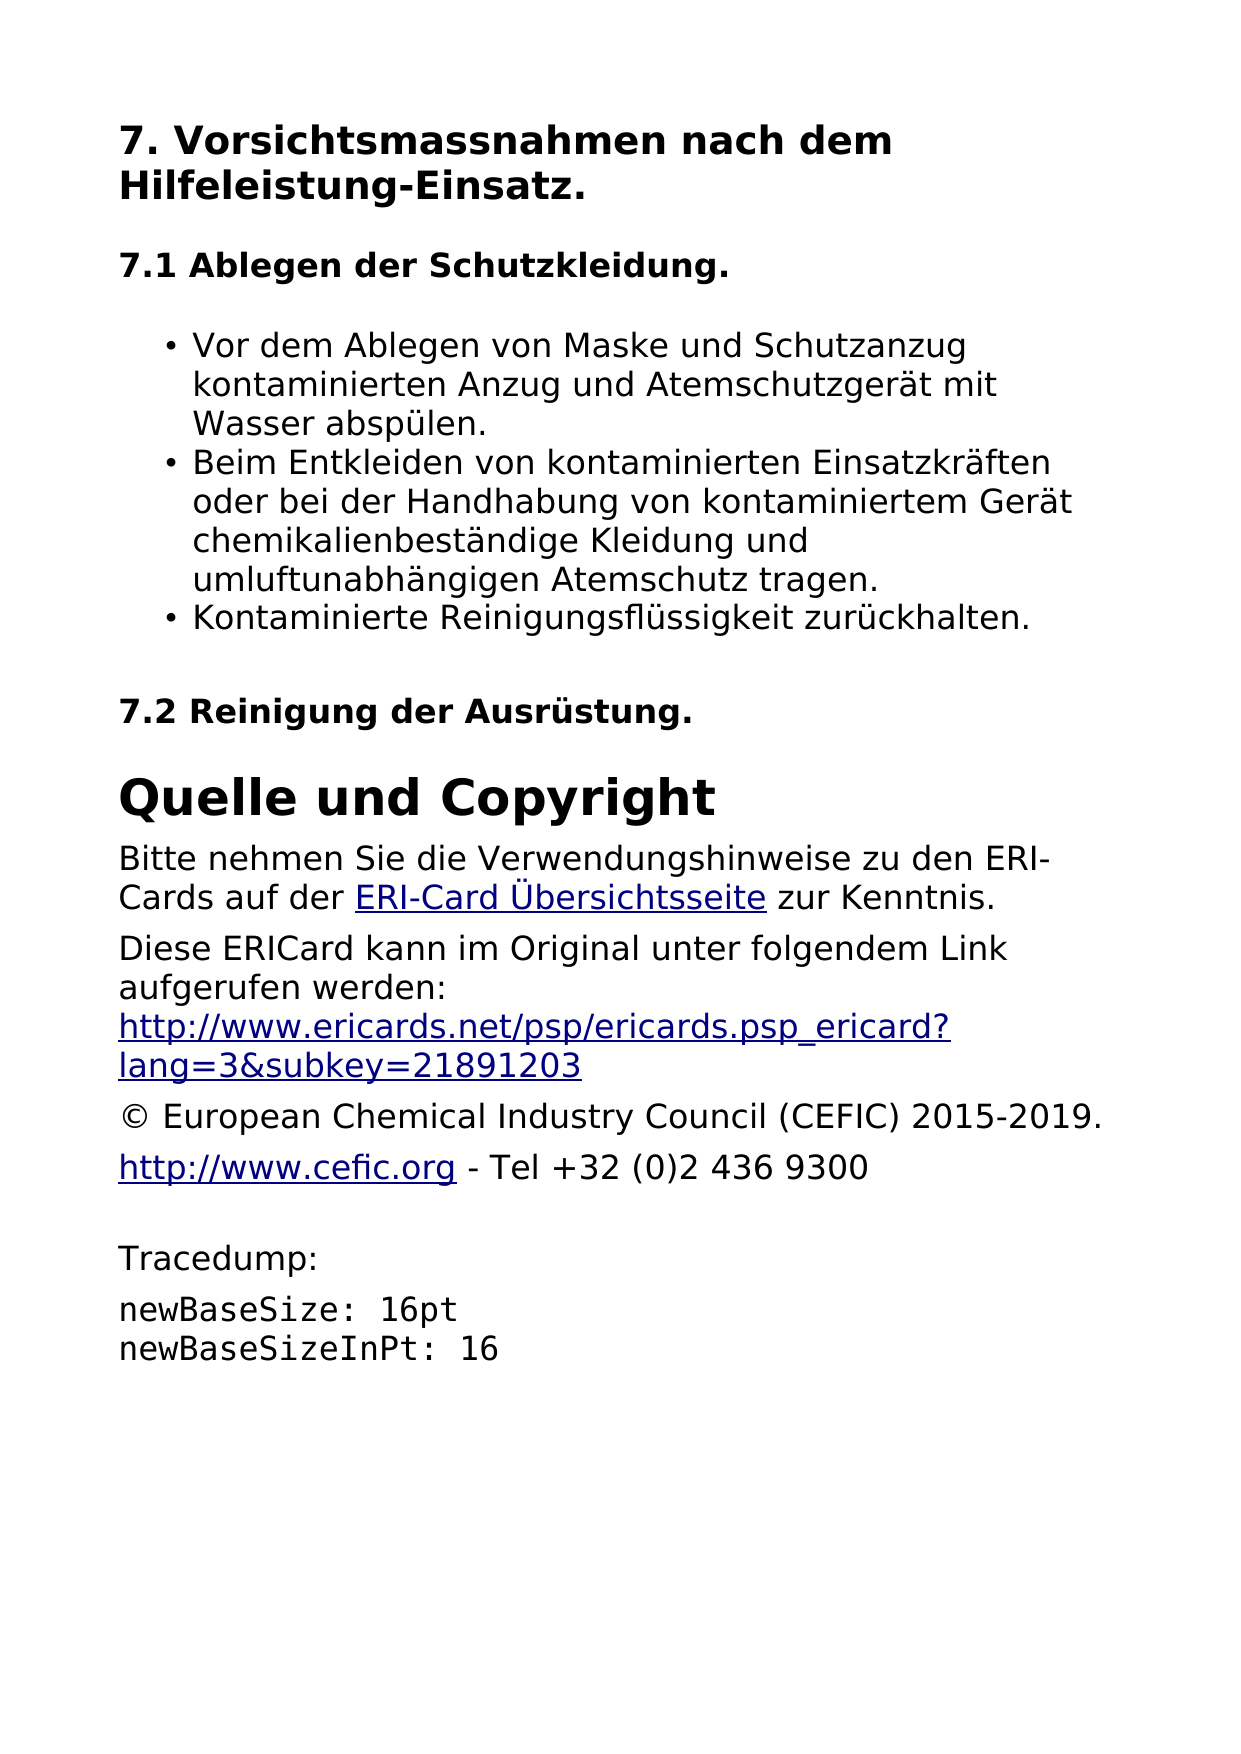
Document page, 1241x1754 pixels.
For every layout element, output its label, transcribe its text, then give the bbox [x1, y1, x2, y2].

text newBaseSize: 16pt newBaseSizeInPt: 16 [118, 1290, 1122, 1368]
text Bitte nehmen Sie die Verwendungshinweise zu den ERI-Cards auf der ERI-Card Übersichtsseite zur Kenntnis. [118, 839, 1122, 917]
subtitle 7.2 Reinigung der Ausrüstung. [118, 692, 1122, 731]
list Kontaminierte Reinigungsflüssigkeit zurückhalten. [177, 599, 1122, 638]
text © European Chemical Industry Council (CEFIC) 2015-2019. [118, 1097, 1122, 1136]
list Vor dem Ablegen von Maske und Schutzanzug kontaminierten Anzug und Atemschutzgerät mit Wasser abspülen. [177, 327, 1122, 443]
text http://www.cefic.org - Tel +32 (0)2 436 9300 [118, 1149, 1122, 1188]
list Beim Entkleiden von kontaminierten Einsatzkräften oder bei der Handhabung von kontaminiertem Gerät chemikalienbeständige Kleidung und umluftunabhängigen Atemschutz tragen. [177, 443, 1122, 599]
text Tracedump: [118, 1200, 1122, 1278]
text Diese ERICard kann im Original unter folgendem Link aufgerufen werden: http://www.ericards.net/psp/ericards.psp_ericard?lang=3&subkey=21891203 [118, 929, 1122, 1085]
subtitle 7. Vorsichtsmassnahmen nach dem Hilfeleistung-Einsatz. [118, 118, 1122, 208]
subtitle Quelle und Copyright [118, 768, 1122, 827]
subtitle 7.1 Ablegen der Schutzkleidung. [118, 246, 1122, 285]
